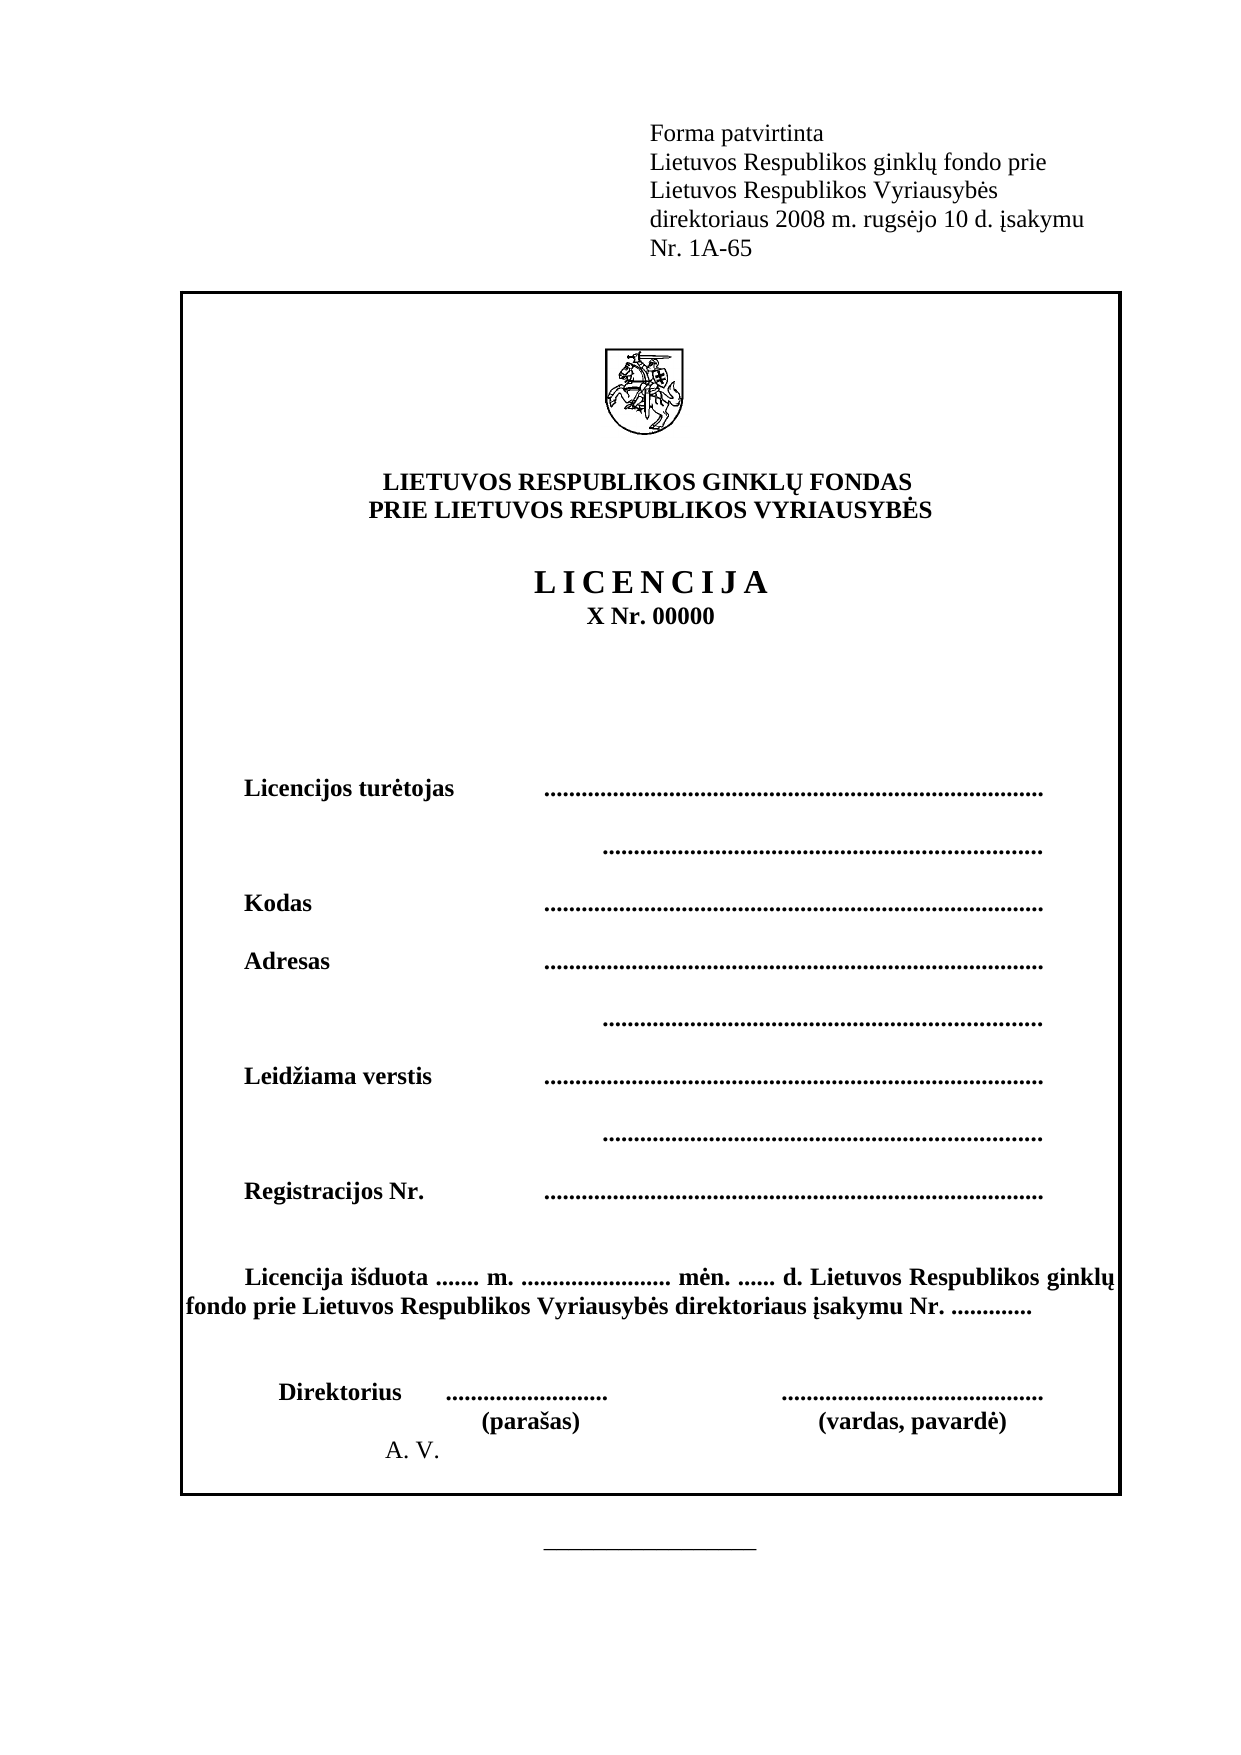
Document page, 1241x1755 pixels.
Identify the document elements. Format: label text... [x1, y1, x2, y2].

table_cell Direktorius .......................... (parašas) [183, 1377, 705, 1435]
table_cell [705, 1435, 1118, 1493]
table_cell LICENCIJA X Nr. 00000 Licencijos turėtojas Kodas Adresas Leidžiama verstis Registracijos Nr. Licencija išduota ....... m. ........................ mėn. ...... d. Lietuvos Respublikos ginklų fondo prie Lietuvos Respublikos Vyriausybės direktoriaus įsakymu Nr. ............. [183, 563, 1118, 1377]
table_cell .......................................... (vardas, pavardė) [705, 1377, 1118, 1435]
text _________________ [177, 1524, 1122, 1553]
table_cell LIETUVOS RESPUBLIKOS GINKLŲ FONDAS PRIE LIETUVOS RESPUBLIKOS VYRIAUSYBĖS [183, 438, 1118, 563]
table_header [705, 294, 1118, 322]
table_cell [444, 1435, 705, 1493]
table_header [593, 294, 705, 322]
text Lietuvos Respublikos ginklų fondo prie Lietuvos Respublikos Vyriausybės direktoriaus 2008 m. rugsėjo 10 d. įsakymu Nr. 1A-65 [649, 147, 1122, 262]
table_cell A. V. [183, 1435, 444, 1493]
table_cell [705, 323, 1118, 438]
table_cell (herbas) [593, 323, 705, 438]
table_header [183, 294, 593, 322]
table_cell [183, 323, 593, 438]
text Forma patvirtinta [649, 118, 1122, 147]
